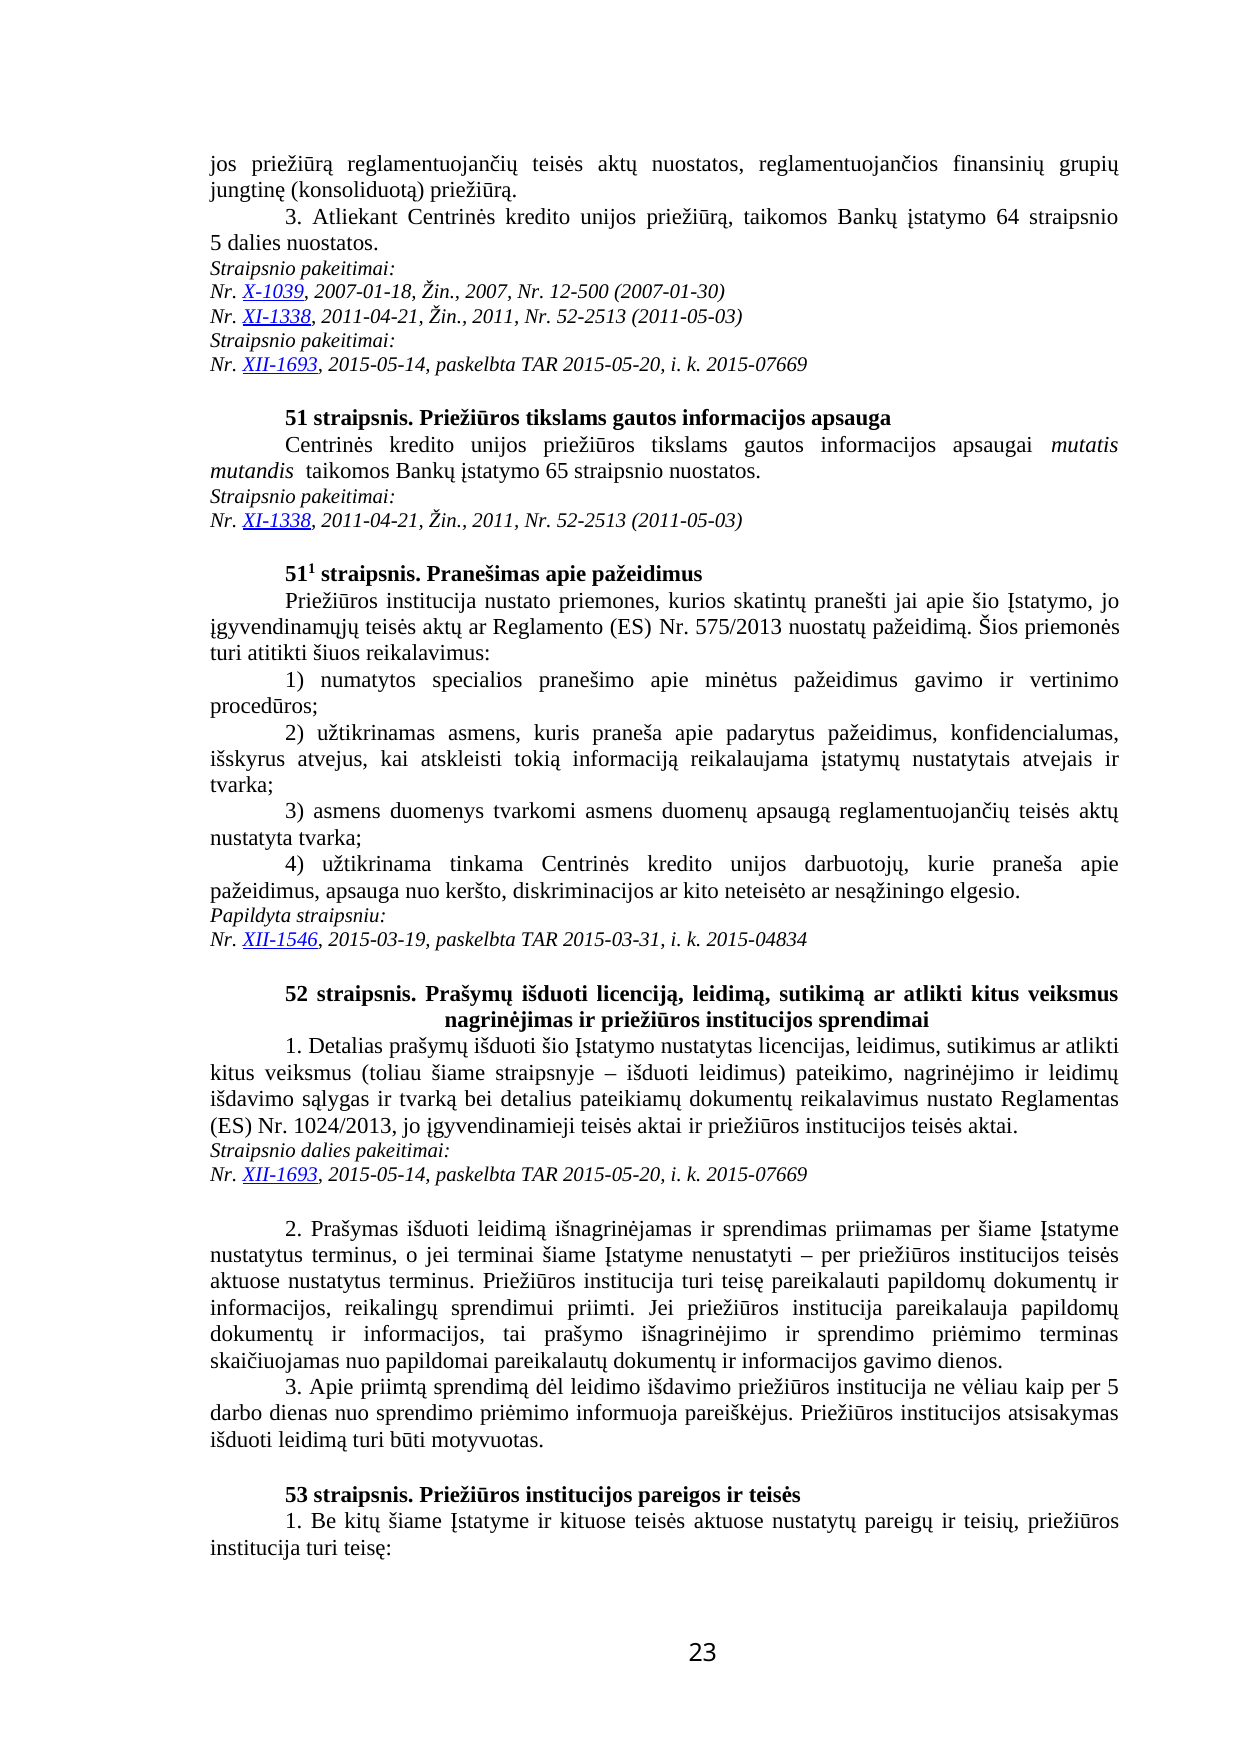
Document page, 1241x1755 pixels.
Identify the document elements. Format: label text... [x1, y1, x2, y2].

text 1) numatytos specialios pranešimo apie minėtus pažeidimus gavimo ir vertinimo procedūros; [210, 666, 1120, 718]
text 3. Atliekant Centrinės kredito unijos priežiūrą, taikomos Bankų įstatymo 64 straipsnio 5 dalies nuostatos. [210, 203, 1120, 255]
text Centrinės kredito unijos priežiūros tikslams gautos informacijos apsaugai mutatis mutandis taikomos Bankų įstatymo 65 straipsnio nuostatos. [210, 431, 1120, 483]
text 3) asmens duomenys tvarkomi asmens duomenų apsaugą reglamentuojančių teisės aktų nustatyta tvarka; [210, 798, 1120, 850]
text Nr. XII-1693, 2015-05-14, paskelbta TAR 2015-05-20, i. k. 2015-07669 [210, 352, 1120, 376]
text Nr. XI-1338, 2011-04-21, Žin., 2011, Nr. 52-2513 (2011-05-03) [210, 508, 1120, 532]
text Straipsnio pakeitimai: [210, 328, 1120, 352]
text Nr. XII-1546, 2015-03-19, paskelbta TAR 2015-03-31, i. k. 2015-04834 [210, 927, 1120, 951]
text Papildyta straipsniu: [210, 903, 1120, 927]
text 1. Be kitų šiame Įstatyme ir kituose teisės aktuose nustatytų pareigų ir teisių, priežiūros institucija turi teisę: [210, 1507, 1120, 1560]
text Nr. XI-1338, 2011-04-21, Žin., 2011, Nr. 52-2513 (2011-05-03) [210, 303, 1120, 328]
text 2. Prašymas išduoti leidimą išnagrinėjamas ir sprendimas priimamas per šiame Įstatyme nustatytus terminus, o jei terminai šiame Įstatyme nenustatyti – per priežiūros institucijos teisės aktuose nustatytus terminus. Priežiūros institucija turi teisę pareikalauti papildomų dokumentų ir informacijos, reikalingų sprendimui priimti. Jei priežiūros institucija pareikalauja papildomų dokumentų ir informacijos, tai prašymo išnagrinėjimo ir sprendimo priėmimo terminas skaičiuojamas nuo papildomai pareikalautų dokumentų ir informacijos gavimo dienos. [210, 1215, 1120, 1373]
text Straipsnio pakeitimai: [210, 483, 1126, 508]
text 51 straipsnis. Priežiūros tikslams gautos informacijos apsauga [210, 404, 1120, 431]
text Straipsnio pakeitimai: [210, 255, 1120, 279]
text jos priežiūrą reglamentuojančių teisės aktų nuostatos, reglamentuojančios finansinių grupių jungtinę (konsoliduotą) priežiūrą. [210, 150, 1120, 203]
text 52 straipsnis. Prašymų išduoti licenciją, leidimą, sutikimą ar atlikti kitus veiksmus nagrinėjimas ir priežiūros institucijos sprendimai [285, 980, 1120, 1033]
text 2) užtikrinamas asmens, kuris praneša apie padarytus pažeidimus, konfidencialumas, išskyrus atvejus, kai atskleisti tokią informaciją reikalaujama įstatymų nustatytais atvejais ir tvarka; [210, 718, 1120, 798]
text 1. Detalias prašymų išduoti šio Įstatymo nustatytas licencijas, leidimus, sutikimus ar atlikti kitus veiksmus (toliau šiame straipsnyje – išduoti leidimus) pateikimo, nagrinėjimo ir leidimų išdavimo sąlygas ir tvarką bei detalius pateikiamų dokumentų reikalavimus nustato Reglamentas (ES) Nr. 1024/2013, jo įgyvendinamieji teisės aktai ir priežiūros institucijos teisės aktai. [210, 1033, 1120, 1138]
text 4) užtikrinama tinkama Centrinės kredito unijos darbuotojų, kurie praneša apie pažeidimus, apsauga nuo keršto, diskriminacijos ar kito neteisėto ar nesąžiningo elgesio. [210, 850, 1120, 903]
text 3. Apie priimtą sprendimą dėl leidimo išdavimo priežiūros institucija ne vėliau kaip per 5 darbo dienas nuo sprendimo priėmimo informuoja pareiškėjus. Priežiūros institucijos atsisakymas išduoti leidimą turi būti motyvuotas. [210, 1373, 1120, 1452]
text Nr. X-1039, 2007-01-18, Žin., 2007, Nr. 12-500 (2007-01-30) [210, 279, 1120, 303]
text Nr. XII-1693, 2015-05-14, paskelbta TAR 2015-05-20, i. k. 2015-07669 [210, 1162, 1120, 1186]
text 511 straipsnis. Pranešimas apie pažeidimus [210, 560, 1120, 587]
text Priežiūros institucija nustato priemones, kurios skatintų pranešti jai apie šio Įstatymo, jo įgyvendinamųjų teisės aktų ar Reglamento (ES) Nr. 575/2013 nuostatų pažeidimą. Šios priemonės turi atitikti šiuos reikalavimus: [210, 587, 1120, 666]
text Straipsnio dalies pakeitimai: [210, 1138, 1120, 1162]
text 53 straipsnis. Priežiūros institucijos pareigos ir teisės [210, 1481, 1120, 1507]
